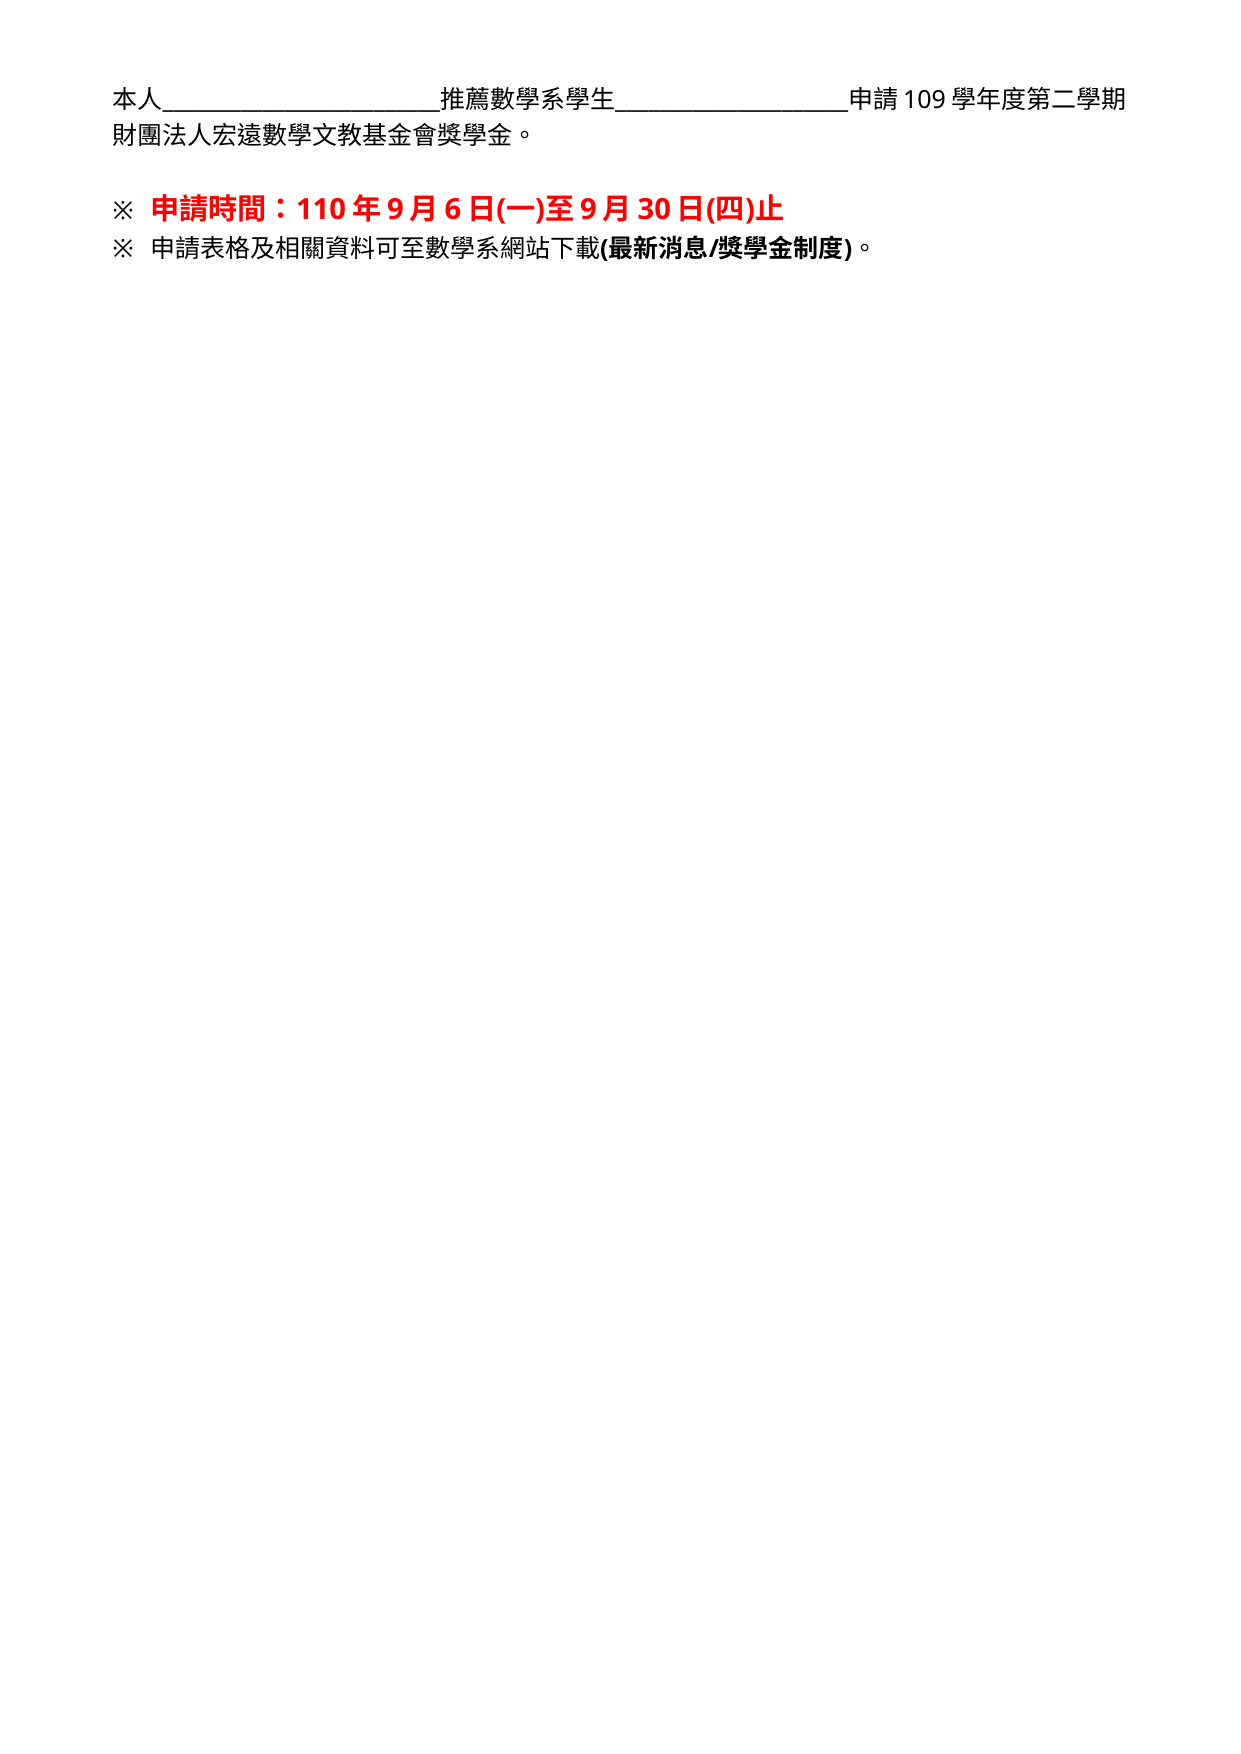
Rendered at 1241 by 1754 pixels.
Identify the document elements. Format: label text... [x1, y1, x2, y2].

text 本人_________________________推薦數學系學生_____________________申請109學年度第二學期財團法人宏遠數學文教基金會獎學金。 [112, 79, 1128, 152]
list 申請表格及相關資料可至數學系網站下載(最新消息/獎學金制度)。 [112, 228, 1128, 264]
list 申請時間：110年9月6日(一)至9月30日(四)止 [112, 186, 1128, 228]
